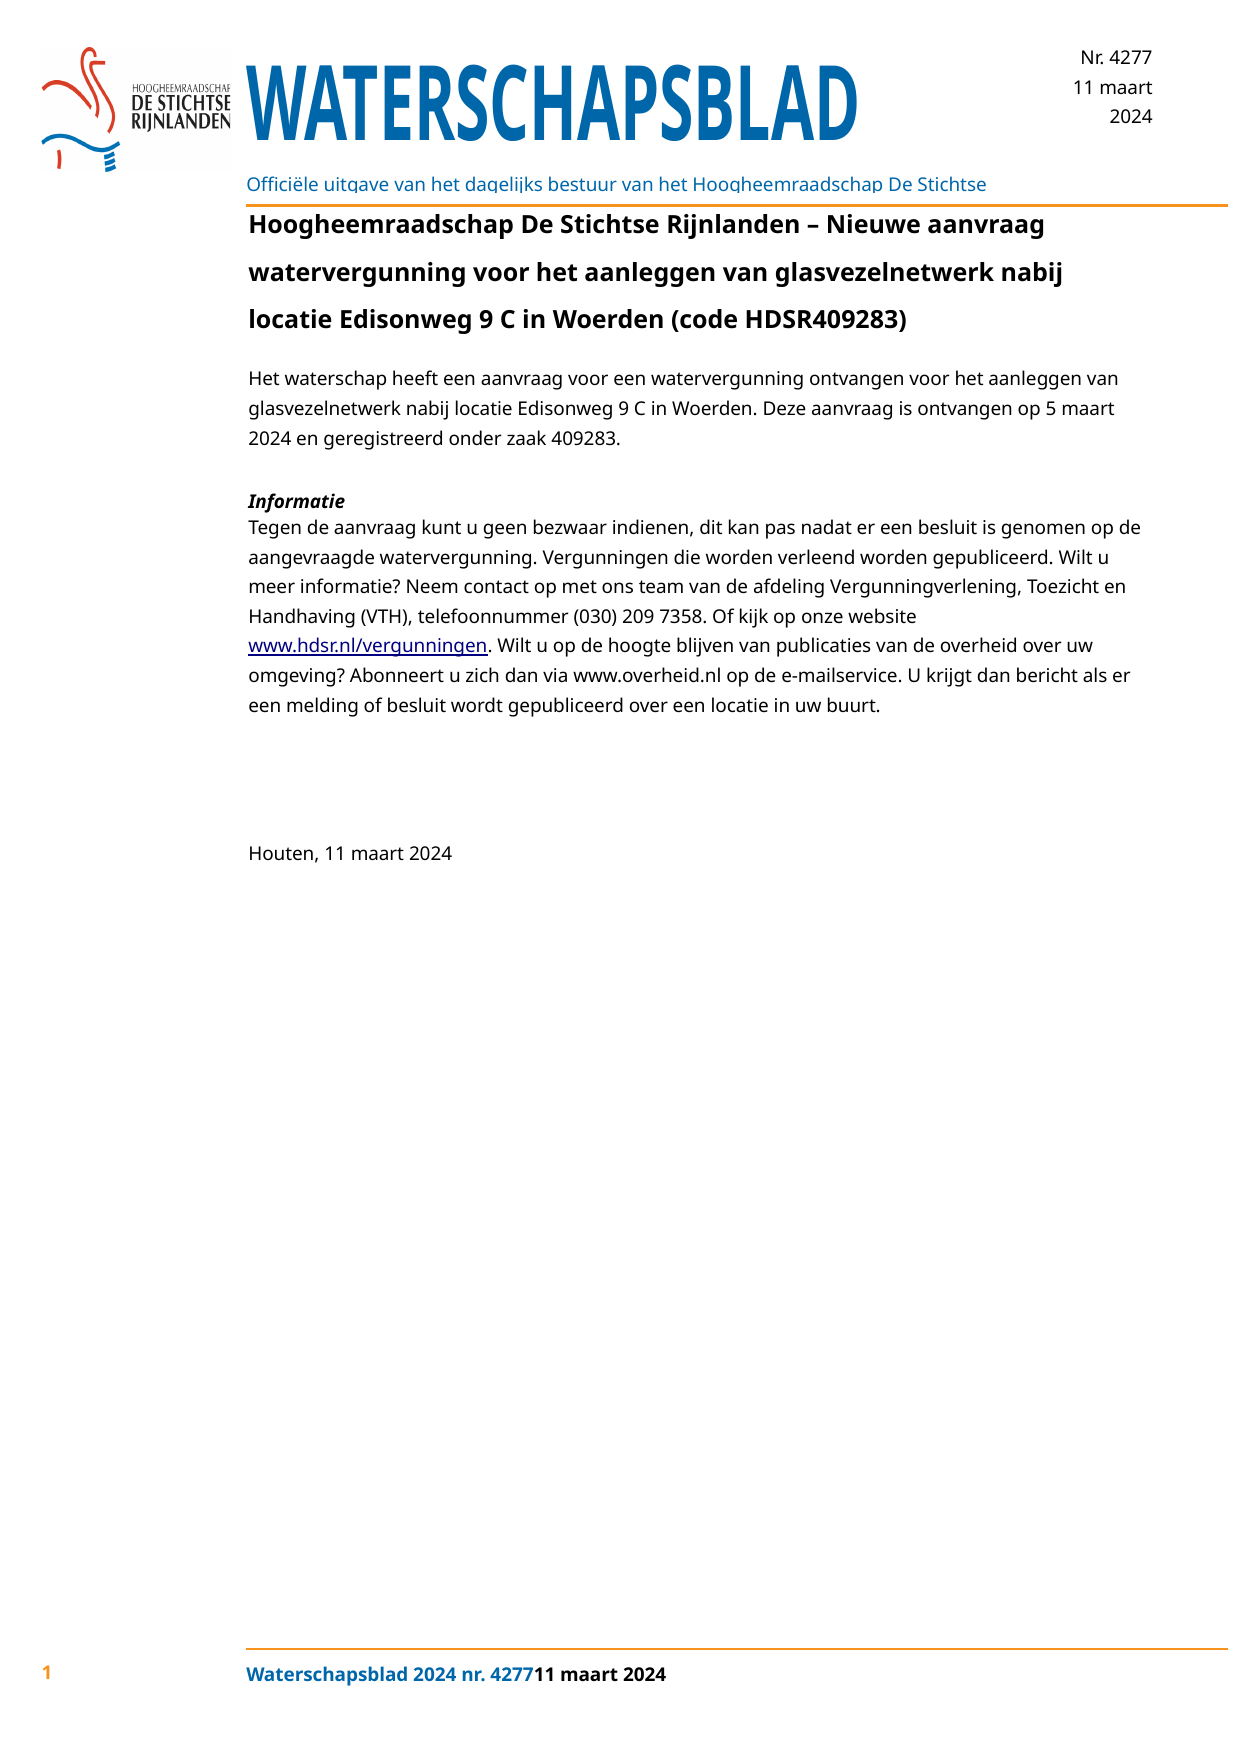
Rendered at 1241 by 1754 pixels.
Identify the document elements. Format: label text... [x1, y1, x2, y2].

text Hoogheemraadschap De Stichtse Rijnlanden – Nieuwe aanvraag watervergunning voor het aanleggen van glasvezelnetwerk nabij locatie Edisonweg 9 C in Woerden (code HDSR409283) [248, 207, 1152, 336]
text Het waterschap heeft een aanvraag voor een watervergunning ontvangen voor het aanleggen van glasvezelnetwerk nabij locatie Edisonweg 9 C in Woerden. Deze aanvraag is ontvangen op 5 maart 2024 en geregistreerd onder zaak 409283. [248, 366, 1152, 450]
text Houten, 11 maart 2024 [248, 841, 1152, 866]
text Tegen de aanvraag kunt u geen bezwaar indienen, dit kan pas nadat er een besluit is genomen op de aangevraagde watervergunning. Vergunningen die worden verleend worden gepubliceerd. Wilt u meer informatie? Neem contact op met ons team van de afdeling Vergunningverlening, Toezicht en Handhaving (VTH), telefoonnummer (030) 209 7358. Of kijk op onze website www.hdsr.nl/vergunningen. Wilt u op de hoogte blijven van publicaties van de overheid over uw omgeving? Abonneert u zich dan via www.overheid.nl op de e-mailservice. U krijgt dan bericht als er een melding of besluit wordt gepubliceerd over een locatie in uw buurt. [248, 514, 1152, 718]
picture [41, 47, 231, 172]
text Informatie [248, 489, 1152, 514]
